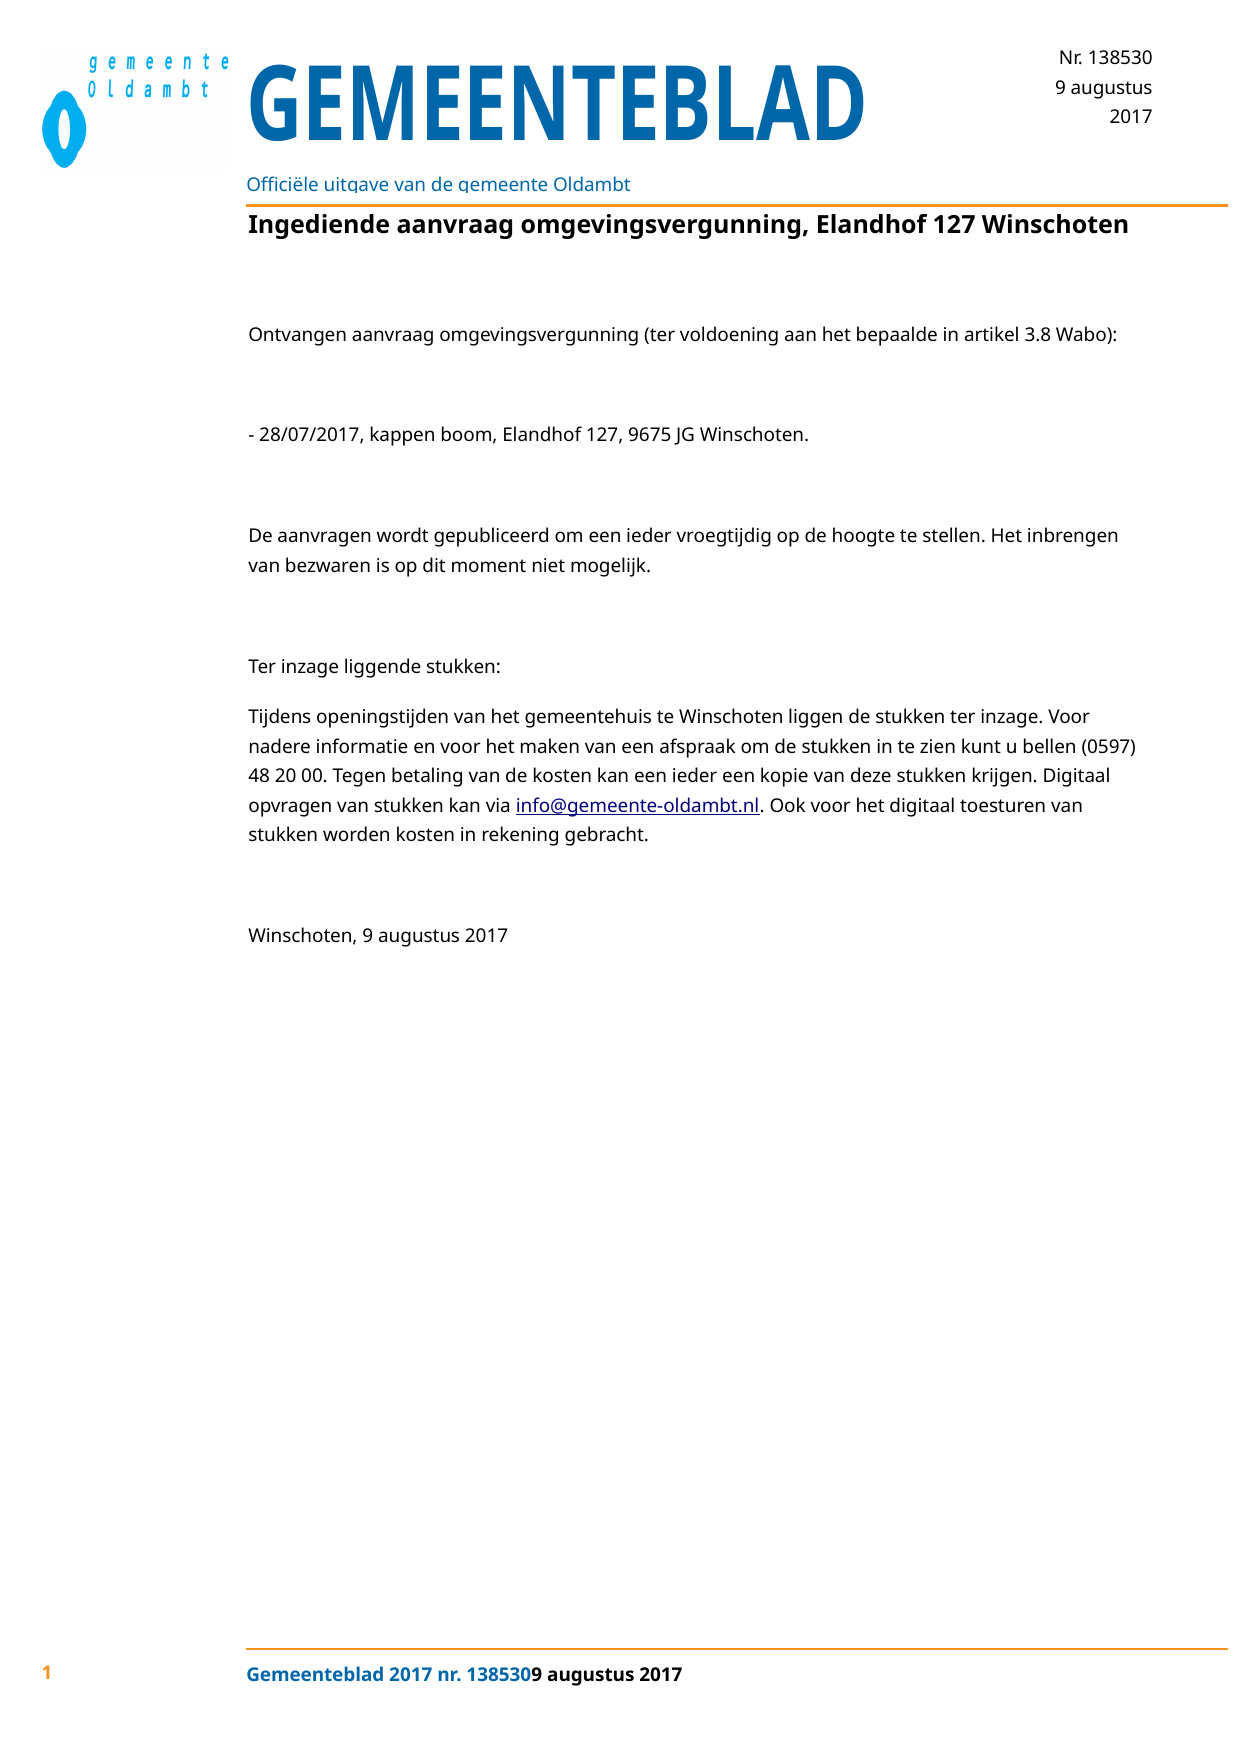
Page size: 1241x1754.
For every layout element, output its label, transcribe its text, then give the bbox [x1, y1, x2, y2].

text De aanvragen wordt gepubliceerd om een ieder vroegtijdig op de hoogte te stellen. Het inbrengen van bezwaren is op dit moment niet mogelijk. [248, 522, 1152, 578]
text Ontvangen aanvraag omgevingsvergunning (ter voldoening aan het bepaalde in artikel 3.8 Wabo): [248, 321, 1152, 346]
text Ter inzage liggende stukken: [248, 653, 1152, 678]
text - 28/07/2017, kappen boom, Elandhof 127, 9675 JG Winschoten. [248, 422, 1152, 447]
text Winschoten, 9 augustus 2017 [248, 922, 1152, 948]
picture [41, 47, 231, 172]
text Ingediende aanvraag omgevingsvergunning, Elandhof 127 Winschoten [248, 207, 1152, 241]
text Tijdens openingstijden van het gemeentehuis te Winschoten liggen de stukken ter inzage. Voor nadere informatie en voor het maken van een afspraak om de stukken in te zien kunt u bellen (0597) 48 20 00. Tegen betaling van de kosten kan een ieder een kopie van deze stukken krijgen. Digitaal opvragen van stukken kan via info@gemeente-oldambt.nl. Ook voor het digitaal toesturen van stukken worden kosten in rekening gebracht. [248, 703, 1152, 847]
